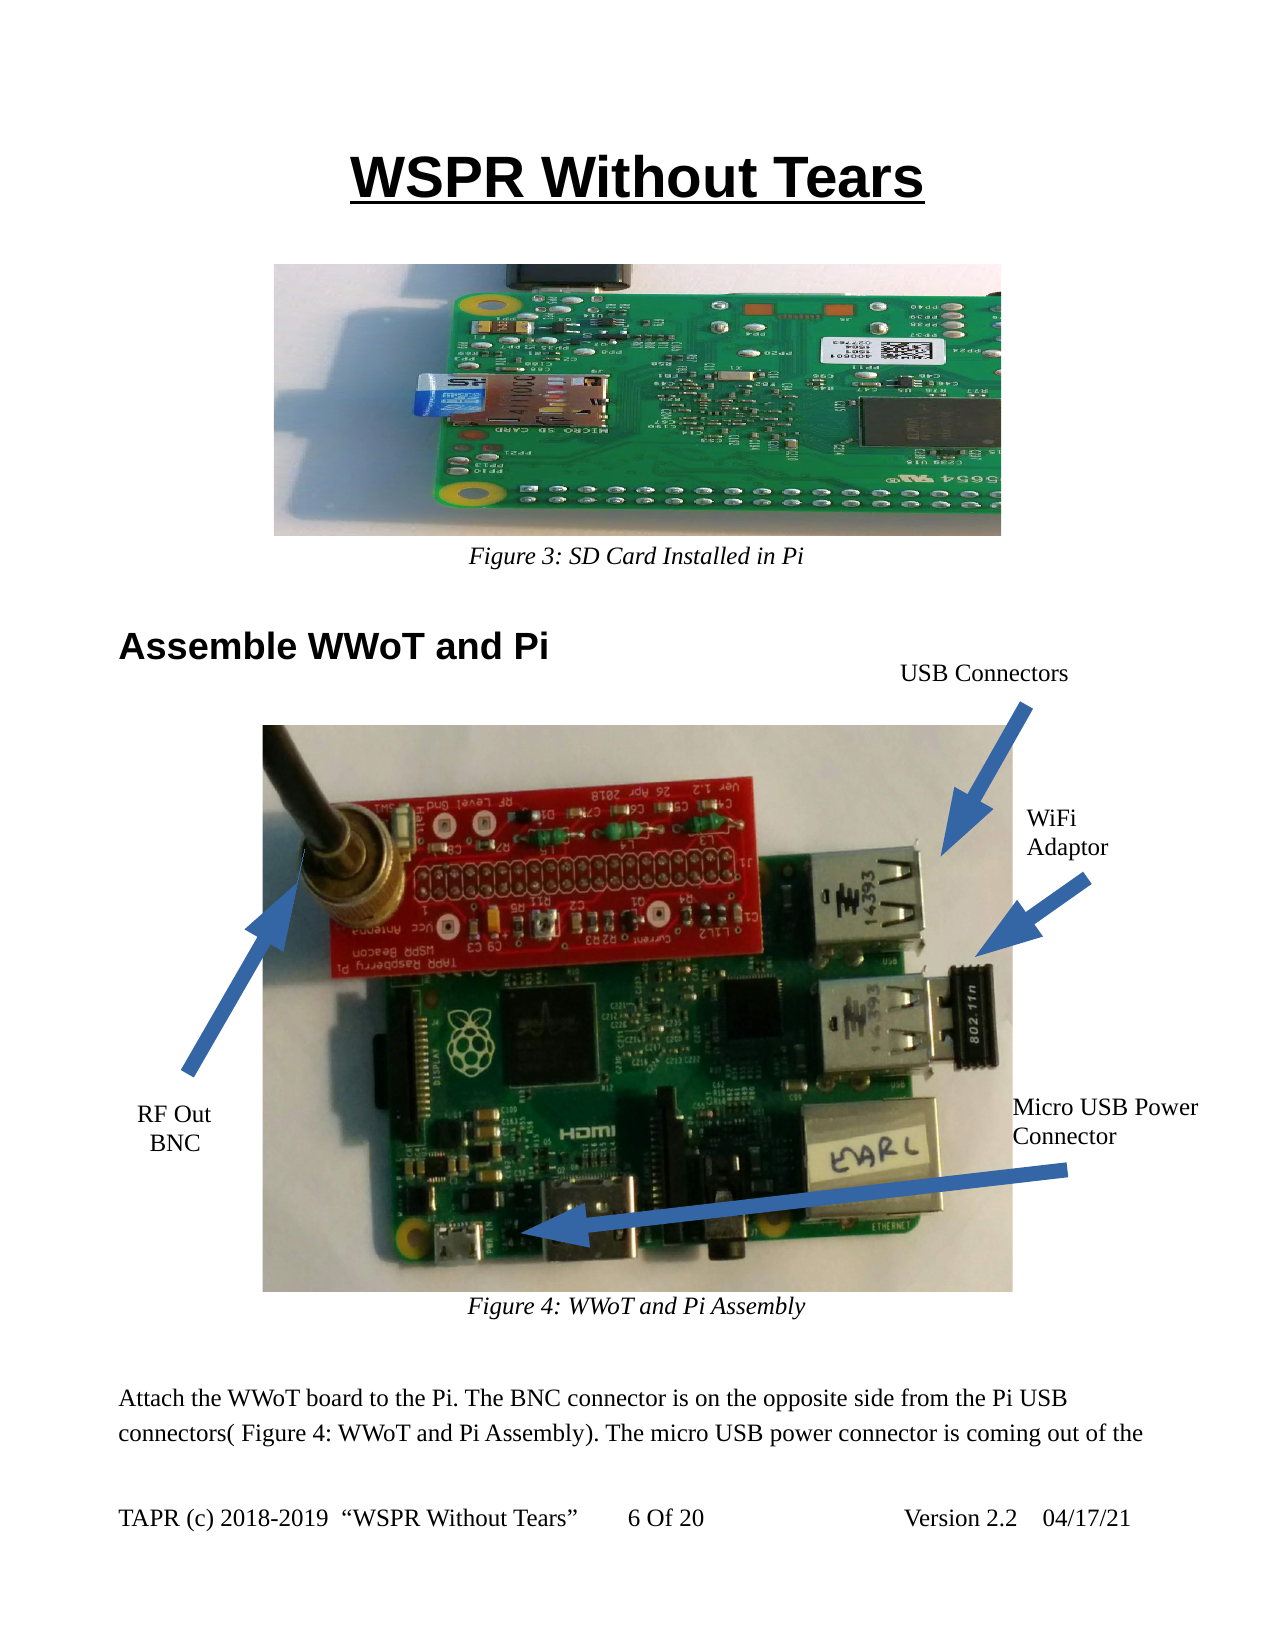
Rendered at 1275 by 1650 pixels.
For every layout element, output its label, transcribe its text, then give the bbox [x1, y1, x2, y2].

subtitle Assemble WWoT and Pi [118, 623, 1157, 667]
text Figure 4: WWoT and Pi Assembly [262, 1292, 1012, 1320]
text Figure 3: SD Card Installed in Pi [274, 536, 1001, 570]
picture [273, 264, 1002, 536]
picture [262, 725, 1013, 1292]
text Attach the WWoT board to the Pi. The BNC connector is on the opposite side from the Pi USB connectors( Figure 4: WWoT and Pi Assembly). The micro USB power connector is coming out of the [118, 1383, 1157, 1447]
